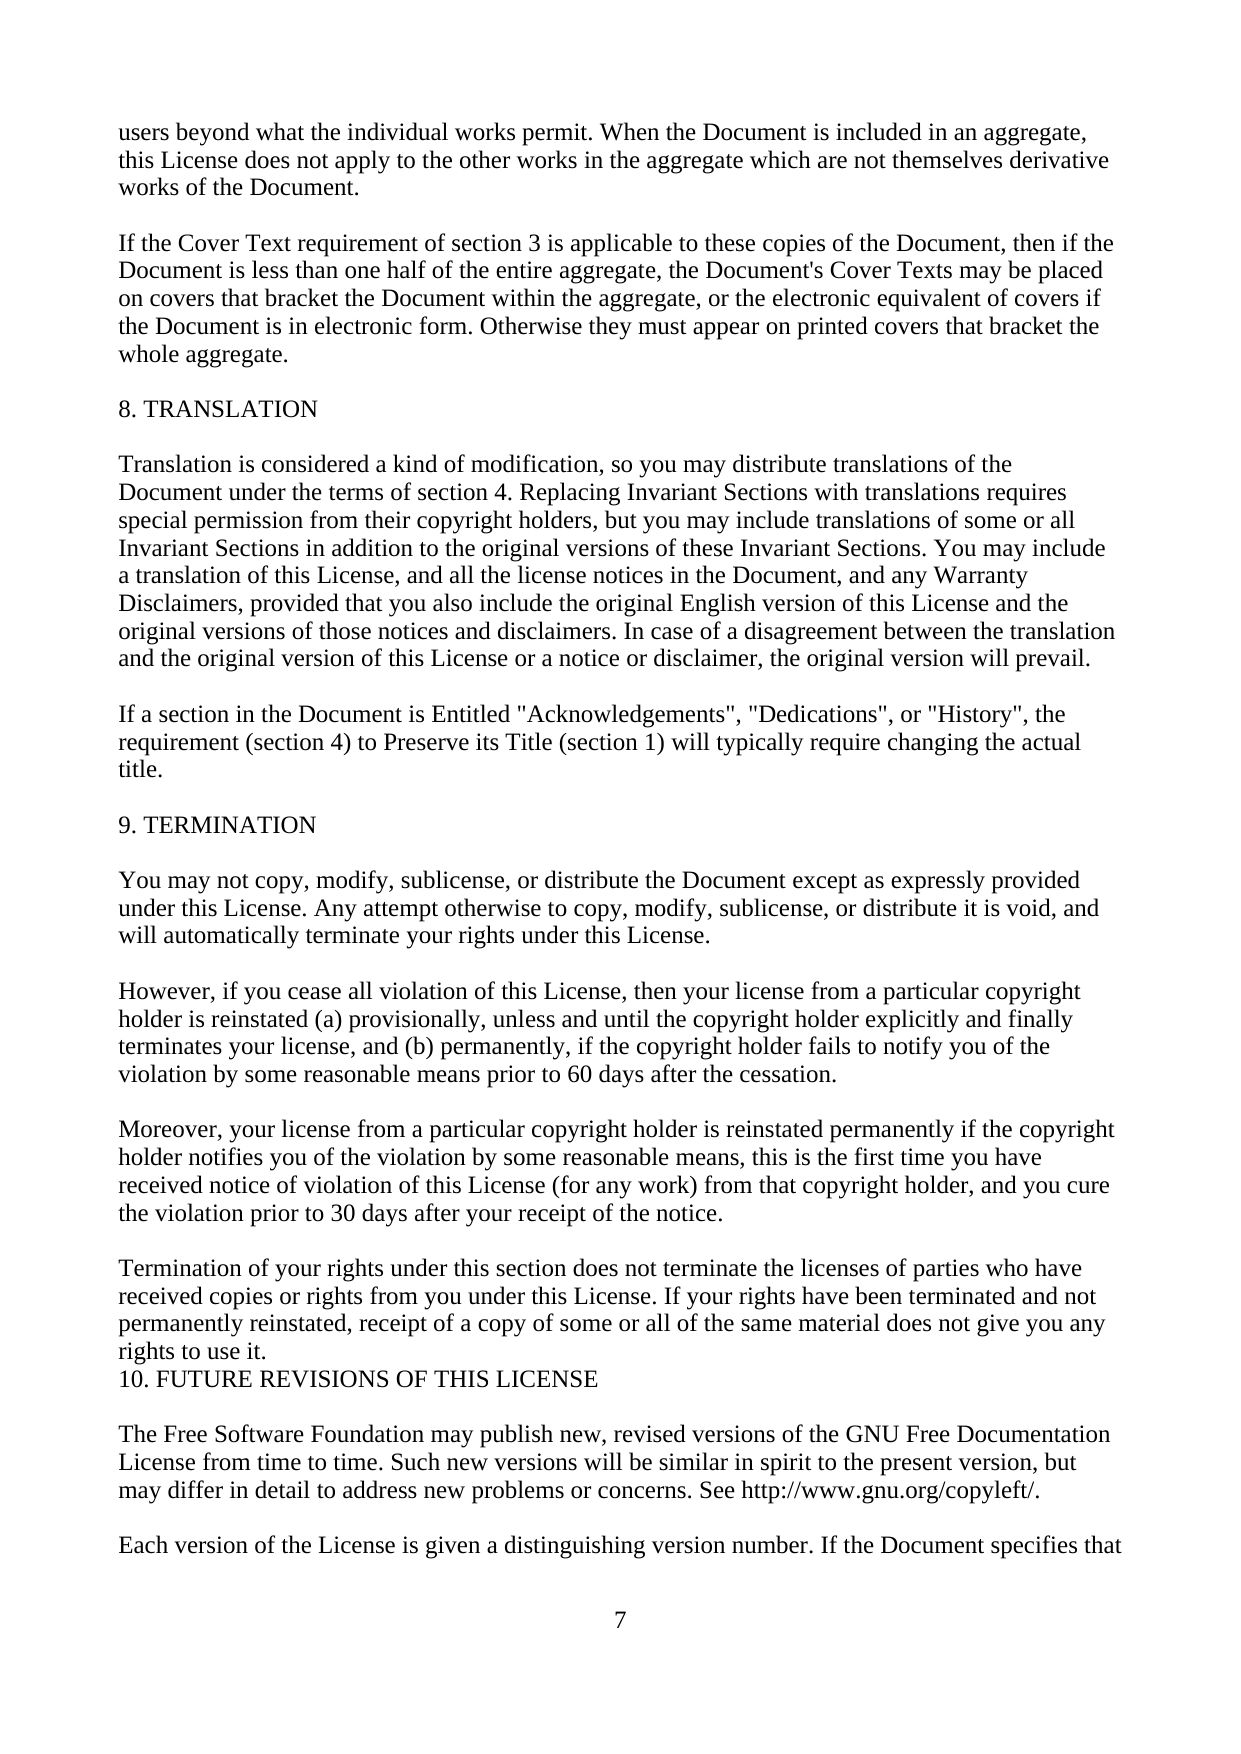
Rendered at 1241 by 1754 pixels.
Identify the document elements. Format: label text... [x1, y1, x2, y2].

text users beyond what the individual works permit. When the Document is included in an aggregate, this License does not apply to the other works in the aggregate which are not themselves derivative works of the Document. [118, 118, 1122, 201]
text You may not copy, modify, sublicense, or distribute the Document except as expressly provided under this License. Any attempt otherwise to copy, modify, sublicense, or distribute it is void, and will automatically terminate your rights under this License. [118, 866, 1122, 949]
text If the Cover Text requirement of section 3 is applicable to these copies of the Document, then if the Document is less than one half of the entire aggregate, the Document's Cover Texts may be placed on covers that bracket the Document within the aggregate, or the electronic equivalent of covers if the Document is in electronic form. Otherwise they must appear on printed covers that bracket the whole aggregate. [118, 229, 1122, 367]
text Translation is considered a kind of modification, so you may distribute translations of the Document under the terms of section 4. Replacing Invariant Sections with translations requires special permission from their copyright holders, but you may include translations of some or all Invariant Sections in addition to the original versions of these Invariant Sections. You may include a translation of this License, and all the license notices in the Document, and any Warranty Disclaimers, provided that you also include the original English version of this License and the original versions of those notices and disclaimers. In case of a disagreement between the translation and the original version of this License or a notice or disclaimer, the original version will prevail. [118, 451, 1122, 672]
text If a section in the Document is Entitled "Acknowledgements", "Dedications", or "History", the requirement (section 4) to Preserve its Title (section 1) will typically require changing the actual title. [118, 700, 1122, 783]
text However, if you cease all violation of this License, then your license from a particular copyright holder is reinstated (a) provisionally, unless and until the copyright holder explicitly and finally terminates your license, and (b) permanently, if the copyright holder fails to notify you of the violation by some reasonable means prior to 60 days after the cessation. [118, 977, 1122, 1088]
text Each version of the License is given a distinguishing version number. If the Document specifies that [118, 1531, 1122, 1559]
text The Free Software Foundation may publish new, revised versions of the GNU Free Documentation License from time to time. Such new versions will be similar in spirit to the present version, but may differ in detail to address new problems or concerns. See http://www.gnu.org/copyleft/. [118, 1420, 1122, 1503]
text 8. TRANSLATION [118, 395, 1122, 423]
text Termination of your rights under this section does not terminate the licenses of parties who have received copies or rights from you under this License. If your rights have been terminated and not permanently reinstated, receipt of a copy of some or all of the same material does not give you any rights to use it. [118, 1254, 1122, 1365]
text Moreover, your license from a particular copyright holder is reinstated permanently if the copyright holder notifies you of the violation by some reasonable means, this is the first time you have received notice of violation of this License (for any work) from that copyright holder, and you cure the violation prior to 30 days after your receipt of the notice. [118, 1116, 1122, 1226]
text 9. TERMINATION [118, 811, 1122, 838]
text 10. FUTURE REVISIONS OF THIS LICENSE [118, 1365, 1122, 1393]
